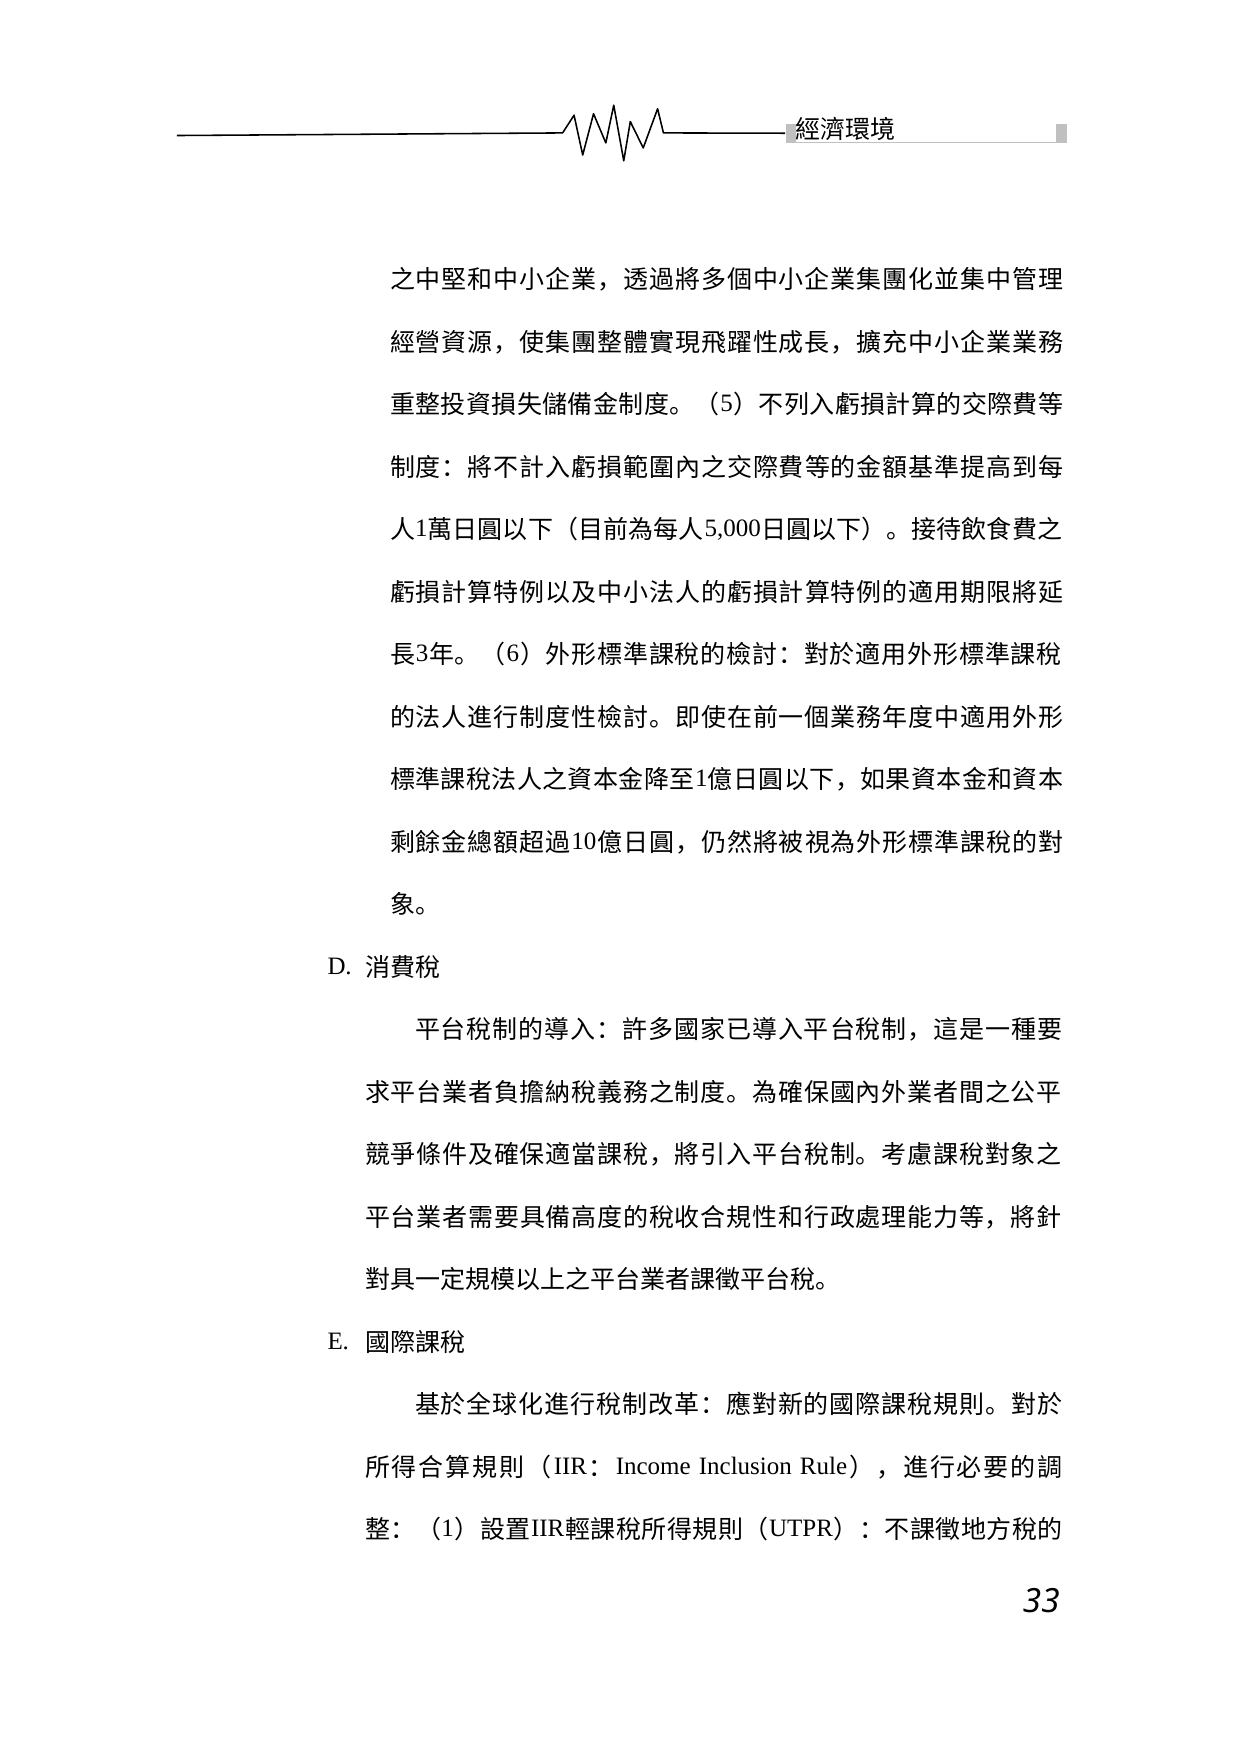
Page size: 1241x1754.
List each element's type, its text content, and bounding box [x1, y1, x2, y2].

text D. 消費稅 [327, 924, 1063, 986]
text E. 國際課稅 [327, 1299, 1063, 1361]
text 平台稅制的導入：許多國家已導入平台稅制，這是一種要求平台業者負擔納稅義務之制度。為確保國內外業者間之公平競爭條件及確保適當課稅，將引入平台稅制。考慮課稅對象之平台業者需要具備高度的稅收合規性和行政處理能力等，將針對具一定規模以上之平台業者課徵平台稅。 [365, 986, 1063, 1299]
text 基於全球化進行稅制改革：應對新的國際課稅規則。對於所得合算規則（IIR：Income Inclusion Rule），進行必要的調整：（1）設置IIR輕課稅所得規則（UTPR）：不課徵地方稅的 [365, 1361, 1063, 1549]
text 之中堅和中小企業，透過將多個中小企業集團化並集中管理經營資源，使集團整體實現飛躍性成長，擴充中小企業業務重整投資損失儲備金制度。（5）不列入虧損計算的交際費等制度：將不計入虧損範圍內之交際費等的金額基準提高到每人1萬日圓以下（目前為每人5,000日圓以下）。接待飲食費之虧損計算特例以及中小法人的虧損計算特例的適用期限將延長3年。（6）外形標準課稅的檢討：對於適用外形標準課稅的法人進行制度性檢討。即使在前一個業務年度中適用外形標準課稅法人之資本金降至1億日圓以下，如果資本金和資本剩餘金總額超過10億日圓，仍然將被視為外形標準課稅的對象。 [352, 236, 1063, 924]
